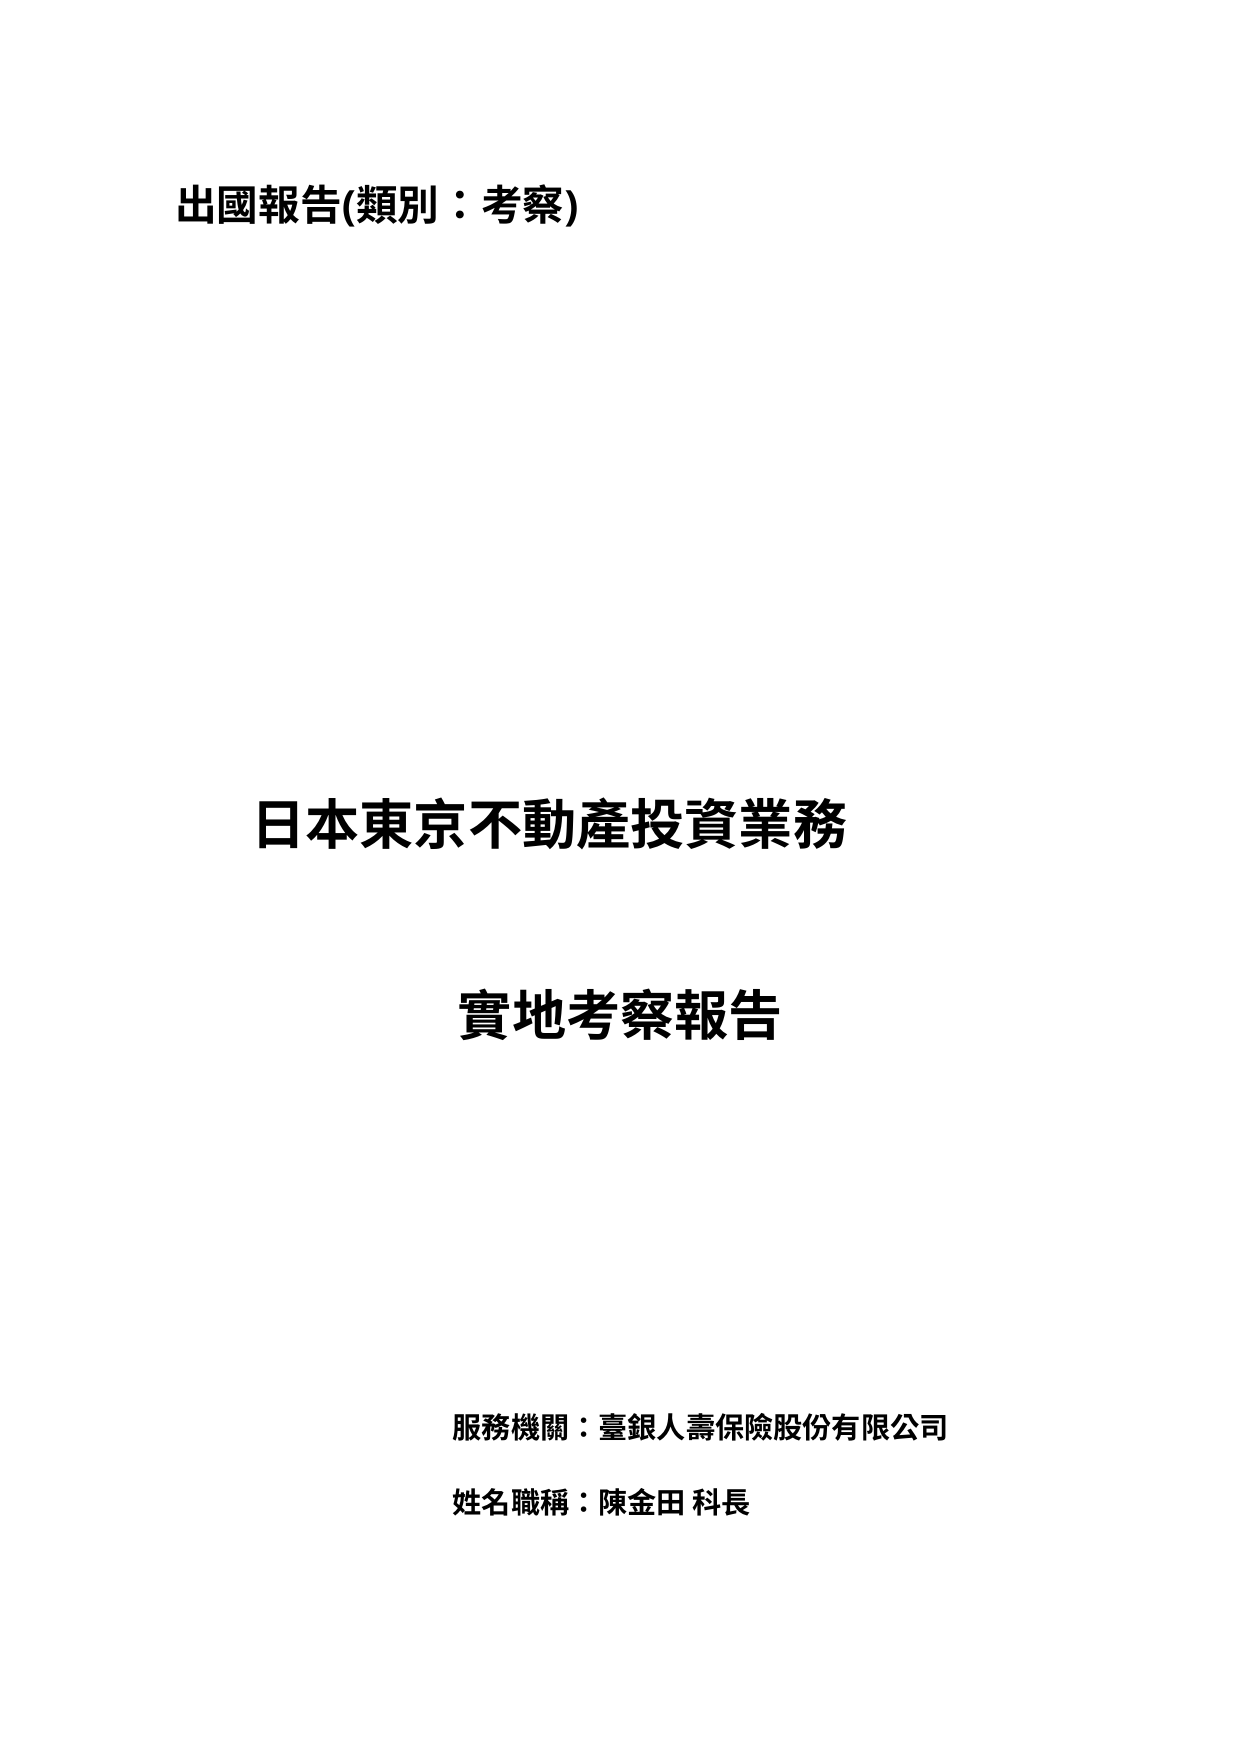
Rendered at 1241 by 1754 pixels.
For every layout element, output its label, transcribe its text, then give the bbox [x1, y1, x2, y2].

text 日本東京不動產投資業務 [193, 764, 1064, 877]
text 服務機關：臺銀人壽保險股份有限公司 [175, 1388, 1065, 1463]
text 實地考察報告 [175, 955, 1065, 1068]
text 出國報告(類別：考察) [175, 164, 1065, 239]
text 姓名職稱：陳金田 科長 [175, 1463, 1065, 1538]
